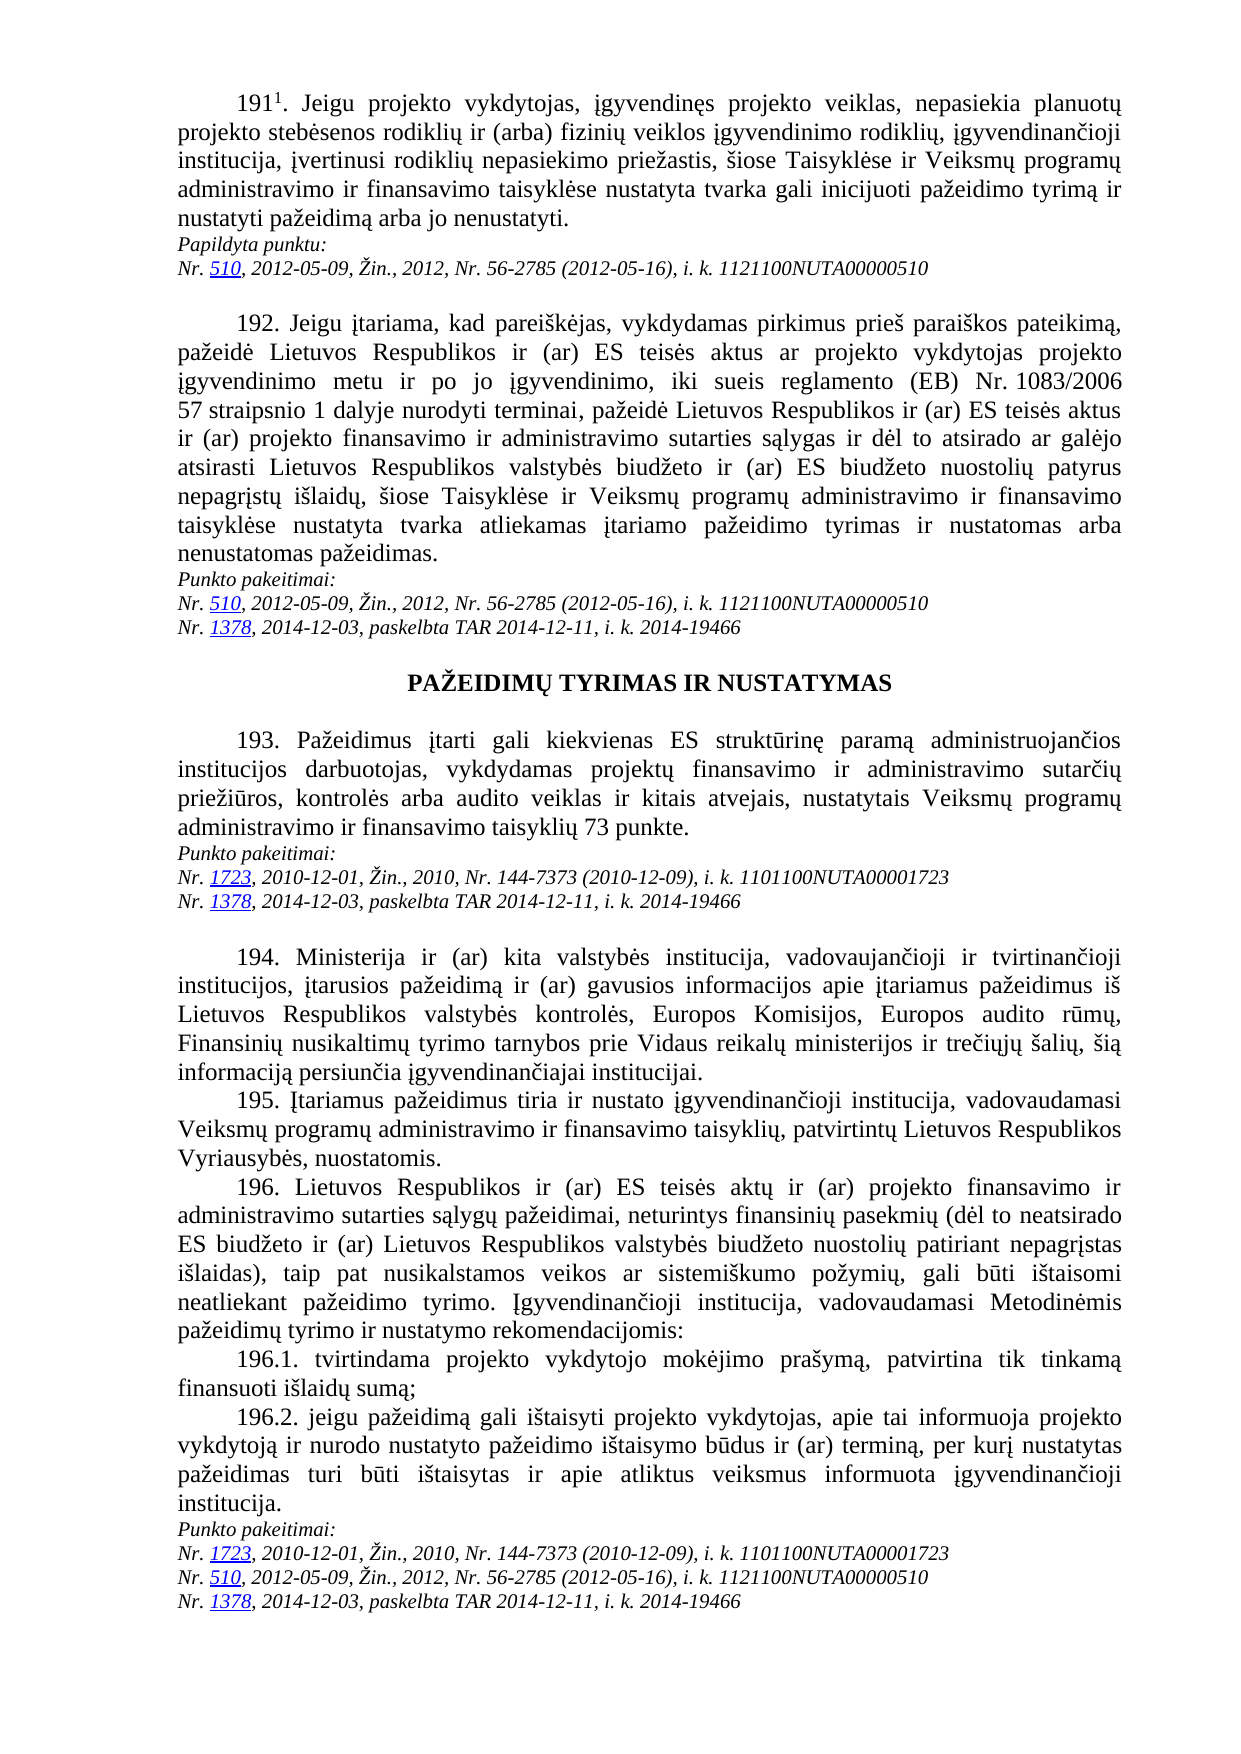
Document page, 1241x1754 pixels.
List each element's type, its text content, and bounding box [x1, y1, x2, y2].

text 196. Lietuvos Respublikos ir (ar) ES teisės aktų ir (ar) projekto finansavimo ir administravimo sutarties sąlygų pažeidimai, neturintys finansinių pasekmių (dėl to neatsirado ES biudžeto ir (ar) Lietuvos Respublikos valstybės biudžeto nuostolių patiriant nepagrįstas išlaidas), taip pat nusikalstamos veikos ar sistemiškumo požymių, gali būti ištaisomi neatliekant pažeidimo tyrimo. Įgyvendinančioji institucija, vadovaudamasi Metodinėmis pažeidimų tyrimo ir nustatymo rekomendacijomis: [177, 1172, 1122, 1344]
text Nr. 510, 2012-05-09, Žin., 2012, Nr. 56-2785 (2012-05-16), i. k. 1121100NUTA00000510 [177, 256, 1122, 280]
text Nr. 1378, 2014-12-03, paskelbta TAR 2014-12-11, i. k. 2014-19466 [177, 615, 1122, 639]
text Nr. 1723, 2010-12-01, Žin., 2010, Nr. 144-7373 (2010-12-09), i. k. 1101100NUTA00001723 [177, 1541, 1122, 1565]
text Nr. 510, 2012-05-09, Žin., 2012, Nr. 56-2785 (2012-05-16), i. k. 1121100NUTA00000510 [177, 591, 1122, 615]
text 193. Pažeidimus įtarti gali kiekvienas ES struktūrinę paramą administruojančios institucijos darbuotojas, vykdydamas projektų finansavimo ir administravimo sutarčių priežiūros, kontrolės arba audito veiklas ir kitais atvejais, nustatytais Veiksmų programų administravimo ir finansavimo taisyklių 73 punkte. [177, 726, 1122, 841]
text Nr. 1378, 2014-12-03, paskelbta TAR 2014-12-11, i. k. 2014-19466 [177, 1589, 1122, 1613]
text Nr. 1378, 2014-12-03, paskelbta TAR 2014-12-11, i. k. 2014-19466 [177, 889, 1122, 913]
text 1911. Jeigu projekto vykdytojas, įgyvendinęs projekto veiklas, nepasiekia planuotų projekto stebėsenos rodiklių ir (arba) fizinių veiklos įgyvendinimo rodiklių, įgyvendinančioji institucija, įvertinusi rodiklių nepasiekimo priežastis, šiose Taisyklėse ir Veiksmų programų administravimo ir finansavimo taisyklėse nustatyta tvarka gali inicijuoti pažeidimo tyrimą ir nustatyti pažeidimą arba jo nenustatyti. [177, 88, 1122, 232]
text Punkto pakeitimai: [177, 567, 1122, 591]
text 194. Ministerija ir (ar) kita valstybės institucija, vadovaujančioji ir tvirtinančioji institucijos, įtarusios pažeidimą ir (ar) gavusios informacijos apie įtariamus pažeidimus iš Lietuvos Respublikos valstybės kontrolės, Europos Komisijos, Europos audito rūmų, Finansinių nusikaltimų tyrimo tarnybos prie Vidaus reikalų ministerijos ir trečiųjų šalių, šią informaciją persiunčia įgyvendinančiajai institucijai. [177, 942, 1122, 1085]
text Nr. 510, 2012-05-09, Žin., 2012, Nr. 56-2785 (2012-05-16), i. k. 1121100NUTA00000510 [177, 1565, 1122, 1589]
text 195. Įtariamus pažeidimus tiria ir nustato įgyvendinančioji institucija, vadovaudamasi Veiksmų programų administravimo ir finansavimo taisyklių, patvirtintų Lietuvos Respublikos Vyriausybės, nuostatomis. [177, 1085, 1122, 1172]
text Punkto pakeitimai: [177, 1517, 1122, 1541]
text Punkto pakeitimai: [177, 841, 1122, 865]
text Papildyta punktu: [177, 232, 1122, 256]
text 192. Jeigu įtariama, kad pareiškėjas, vykdydamas pirkimus prieš paraiškos pateikimą, pažeidė Lietuvos Respublikos ir (ar) ES teisės aktus ar projekto vykdytojas projekto įgyvendinimo metu ir po jo įgyvendinimo, iki sueis reglamento (EB) Nr. 1083/2006 57 straipsnio 1 dalyje nurodyti terminai, pažeidė Lietuvos Respublikos ir (ar) ES teisės aktus ir (ar) projekto finansavimo ir administravimo sutarties sąlygas ir dėl to atsirado ar galėjo atsirasti Lietuvos Respublikos valstybės biudžeto ir (ar) ES biudžeto nuostolių patyrus nepagrįstų išlaidų, šiose Taisyklėse ir Veiksmų programų administravimo ir finansavimo taisyklėse nustatyta tvarka atliekamas įtariamo pažeidimo tyrimas ir nustatomas arba nenustatomas pažeidimas. [177, 308, 1122, 567]
text PAŽEIDIMŲ TYRIMAS IR NUSTATYMAS [177, 668, 1122, 697]
text Nr. 1723, 2010-12-01, Žin., 2010, Nr. 144-7373 (2010-12-09), i. k. 1101100NUTA00001723 [177, 865, 1122, 889]
text 196.1. tvirtindama projekto vykdytojo mokėjimo prašymą, patvirtina tik tinkamą finansuoti išlaidų sumą; [177, 1344, 1122, 1402]
text 196.2. jeigu pažeidimą gali ištaisyti projekto vykdytojas, apie tai informuoja projekto vykdytoją ir nurodo nustatyto pažeidimo ištaisymo būdus ir (ar) terminą, per kurį nustatytas pažeidimas turi būti ištaisytas ir apie atliktus veiksmus informuota įgyvendinančioji institucija. [177, 1402, 1122, 1517]
